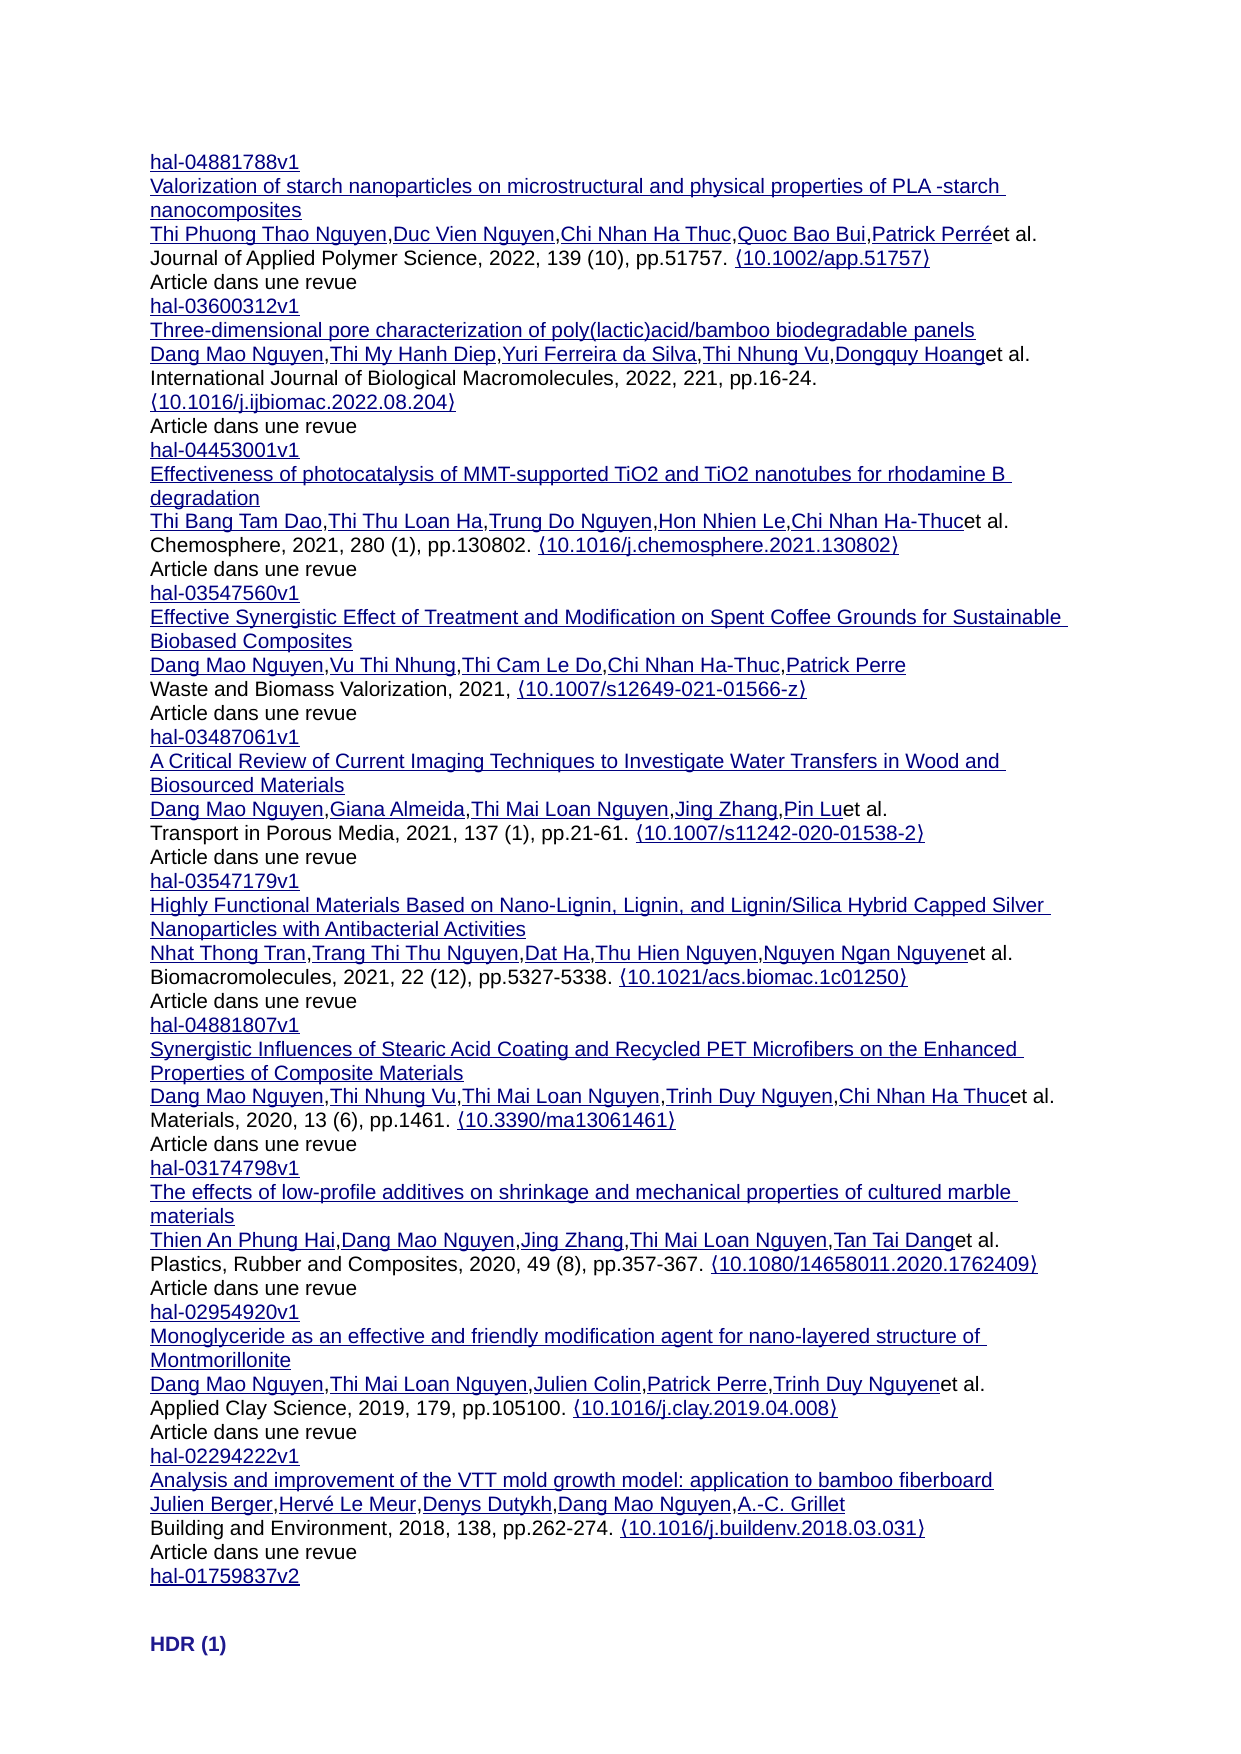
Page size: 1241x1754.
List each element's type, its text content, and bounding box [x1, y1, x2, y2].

table_cell Synergistic Influences of Stearic Acid Coating and Recycled PET Microfibers on the Enhanced Properties of Composite Materials Dang Mao Nguyen,Thi Nhung Vu,Thi Mai Loan Nguyen,Trinh Duy Nguyen,Chi Nhan Ha Thucet al. Materials, 2020, 13 (6), pp.1461. ⟨10.3390/ma13061461⟩ Article dans une revue hal-03174798v1 [150, 1036, 1090, 1180]
table_cell Monoglyceride as an effective and friendly modification agent for nano-layered structure of Montmorillonite Dang Mao Nguyen,Thi Mai Loan Nguyen,Julien Colin,Patrick Perre,Trinh Duy Nguyenet al. Applied Clay Science, 2019, 179, pp.105100. ⟨10.1016/j.clay.2019.04.008⟩ Article dans une revue hal-02294222v1 [150, 1324, 1090, 1468]
table_cell Effectiveness of photocatalysis of MMT-supported TiO2 and TiO2 nanotubes for rhodamine B degradation Thi Bang Tam Dao,Thi Thu Loan Ha,Trung Do Nguyen,Hon Nhien Le,Chi Nhan Ha-Thucet al. Chemosphere, 2021, 280 (1), pp.130802. ⟨10.1016/j.chemosphere.2021.130802⟩ Article dans une revue hal-03547560v1 [150, 461, 1090, 605]
table_cell Effective Synergistic Effect of Treatment and Modification on Spent Coffee Grounds for Sustainable Biobased Composites Dang Mao Nguyen,Vu Thi Nhung,Thi Cam Le Do,Chi Nhan Ha-Thuc,Patrick Perre Waste and Biomass Valorization, 2021, ⟨10.1007/s12649-021-01566-z⟩ Article dans une revue hal-03487061v1 [150, 605, 1090, 749]
table_cell Analysis and improvement of the VTT mold growth model: application to bamboo fiberboard Julien Berger,Hervé Le Meur,Denys Dutykh,Dang Mao Nguyen,A.-C. Grillet Building and Environment, 2018, 138, pp.262-274. ⟨10.1016/j.buildenv.2018.03.031⟩ Article dans une revue hal-01759837v2 [150, 1468, 1090, 1587]
table_cell hal-04881788v1 [150, 150, 1090, 174]
table_cell Highly Functional Materials Based on Nano-Lignin, Lignin, and Lignin/Silica Hybrid Capped Silver Nanoparticles with Antibacterial Activities Nhat Thong Tran,Trang Thi Thu Nguyen,Dat Ha,Thu Hien Nguyen,Nguyen Ngan Nguyenet al. Biomacromolecules, 2021, 22 (12), pp.5327-5338. ⟨10.1021/acs.biomac.1c01250⟩ Article dans une revue hal-04881807v1 [150, 893, 1090, 1036]
table_cell The effects of low-profile additives on shrinkage and mechanical properties of cultured marble materials Thien An Phung Hai,Dang Mao Nguyen,Jing Zhang,Thi Mai Loan Nguyen,Tan Tai Danget al. Plastics, Rubber and Composites, 2020, 49 (8), pp.357-367. ⟨10.1080/14658011.2020.1762409⟩ Article dans une revue hal-02954920v1 [150, 1180, 1090, 1324]
table_cell Three-dimensional pore characterization of poly(lactic)acid/bamboo biodegradable panels Dang Mao Nguyen,Thi My Hanh Diep,Yuri Ferreira da Silva,Thi Nhung Vu,Dongquy Hoanget al. International Journal of Biological Macromolecules, 2022, 221, pp.16-24. ⟨10.1016/j.ijbiomac.2022.08.204⟩ Article dans une revue hal-04453001v1 [150, 318, 1090, 461]
table_cell Valorization of starch nanoparticles on microstructural and physical properties of PLA ‐starch nanocomposites Thi Phuong Thao Nguyen,Duc Vien Nguyen,Chi Nhan Ha Thuc,Quoc Bao Bui,Patrick Perréet al. Journal of Applied Polymer Science, 2022, 139 (10), pp.51757. ⟨10.1002/app.51757⟩ Article dans une revue hal-03600312v1 [150, 174, 1090, 318]
subtitle HDR (1) [150, 1632, 1090, 1656]
table_cell A Critical Review of Current Imaging Techniques to Investigate Water Transfers in Wood and Biosourced Materials Dang Mao Nguyen,Giana Almeida,Thi Mai Loan Nguyen,Jing Zhang,Pin Luet al. Transport in Porous Media, 2021, 137 (1), pp.21-61. ⟨10.1007/s11242-020-01538-2⟩ Article dans une revue hal-03547179v1 [150, 749, 1090, 893]
